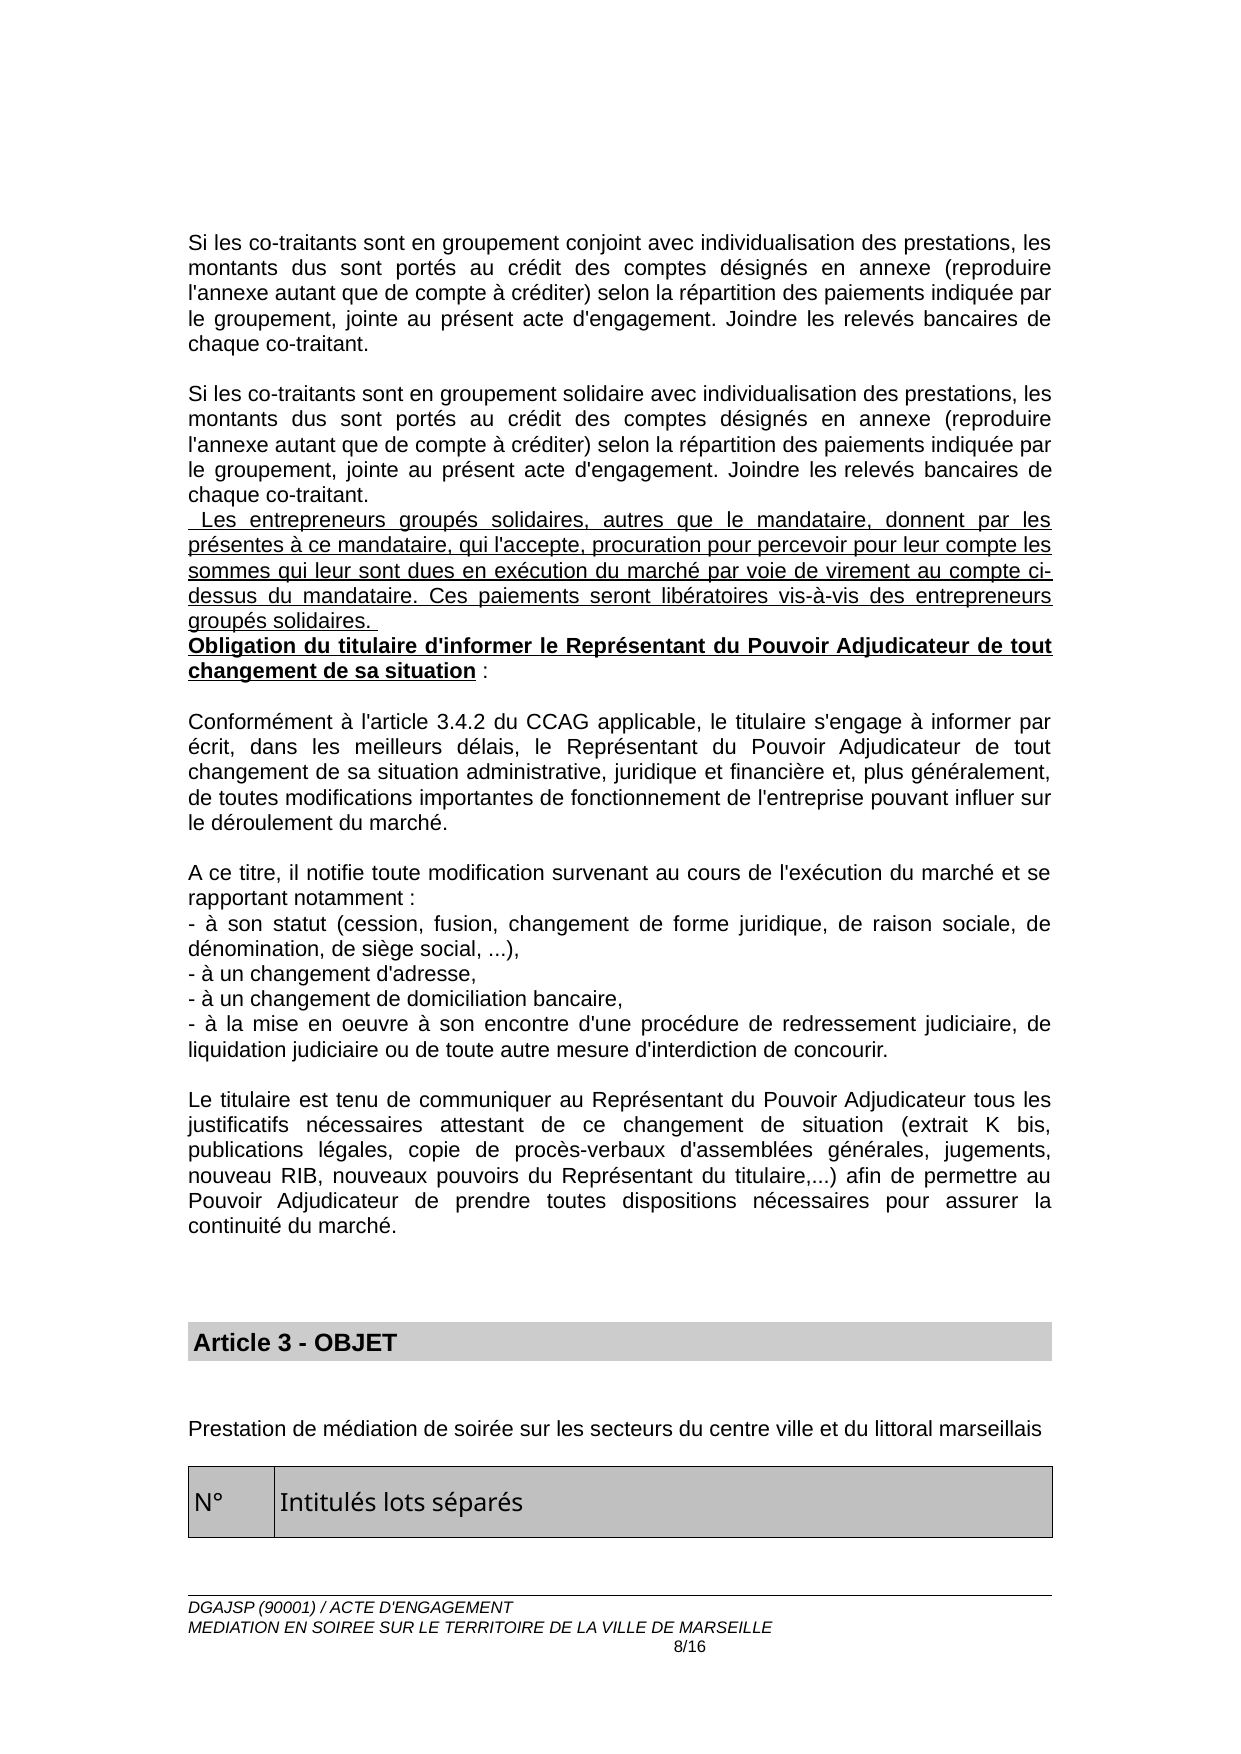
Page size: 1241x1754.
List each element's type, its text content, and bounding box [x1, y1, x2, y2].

text Prestation de médiation de soirée sur les secteurs du centre ville et du littoral marseillais [188, 1416, 1052, 1441]
table_header N° [189, 1467, 274, 1537]
text changement de sa situation : [188, 656, 1052, 683]
text Les entrepreneurs groupés solidaires, autres que le mandataire, donnent par les [188, 507, 1052, 529]
text Conformément à l'article 3.4.2 du CCAG applicable, le titulaire s'engage à informer par écrit, dans les meilleurs délais, le Représentant du Pouvoir Adjudicateur de tout changement de sa situation administrative, juridique et financière et, plus généralement, de toutes modifications importantes de fonctionnement de l'entreprise pouvant influer sur le déroulement du marché. [188, 709, 1052, 835]
text - à la mise en oeuvre à son encontre d'une procédure de redressement judiciaire, de liquidation judiciaire ou de toute autre mesure d'interdiction de concourir. [188, 1011, 1052, 1062]
text - à un changement d'adresse, [188, 961, 1052, 986]
text Si les co-traitants sont en groupement solidaire avec individualisation des prestations, les montants dus sont portés au crédit des comptes désignés en annexe (reproduire l'annexe autant que de compte à créditer) selon la répartition des paiements indiquée par le groupement, jointe au présent acte d'engagement. Joindre les relevés bancaires de chaque co-traitant. [188, 381, 1052, 507]
text présentes à ce mandataire, qui l'accepte, procuration pour percevoir pour leur compte les [188, 530, 1052, 554]
table_header Intitulés lots séparés [275, 1467, 1052, 1537]
text sommes qui leur sont dues en exécution du marché par voie de virement au compte ci- [188, 555, 1052, 579]
text - à son statut (cession, fusion, changement de forme juridique, de raison sociale, de dénomination, de siège social, ...), [188, 910, 1052, 961]
text groupés solidaires. [188, 606, 1052, 633]
text - à un changement de domiciliation bancaire, [188, 986, 1052, 1011]
text Obligation du titulaire d'informer le Représentant du Pouvoir Adjudicateur de tout [188, 633, 1052, 655]
text dessus du mandataire. Ces paiements seront libératoires vis-à-vis des entrepreneurs [188, 581, 1052, 605]
subtitle OBJET [190, 1325, 1050, 1359]
text A ce titre, il notifie toute modification survenant au cours de l'exécution du marché et se rapportant notamment : [188, 860, 1052, 910]
text Si les co-traitants sont en groupement conjoint avec individualisation des prestations, les montants dus sont portés au crédit des comptes désignés en annexe (reproduire l'annexe autant que de compte à créditer) selon la répartition des paiements indiquée par le groupement, jointe au présent acte d'engagement. Joindre les relevés bancaires de chaque co-traitant. [188, 230, 1052, 356]
text Le titulaire est tenu de communiquer au Représentant du Pouvoir Adjudicateur tous les justificatifs nécessaires attestant de ce changement de situation (extrait K bis, publications légales, copie de procès-verbaux d'assemblées générales, jugements, nouveau RIB, nouveaux pouvoirs du Représentant du titulaire,...) afin de permettre au Pouvoir Adjudicateur de prendre toutes dispositions nécessaires pour assurer la continuité du marché. [188, 1087, 1052, 1238]
